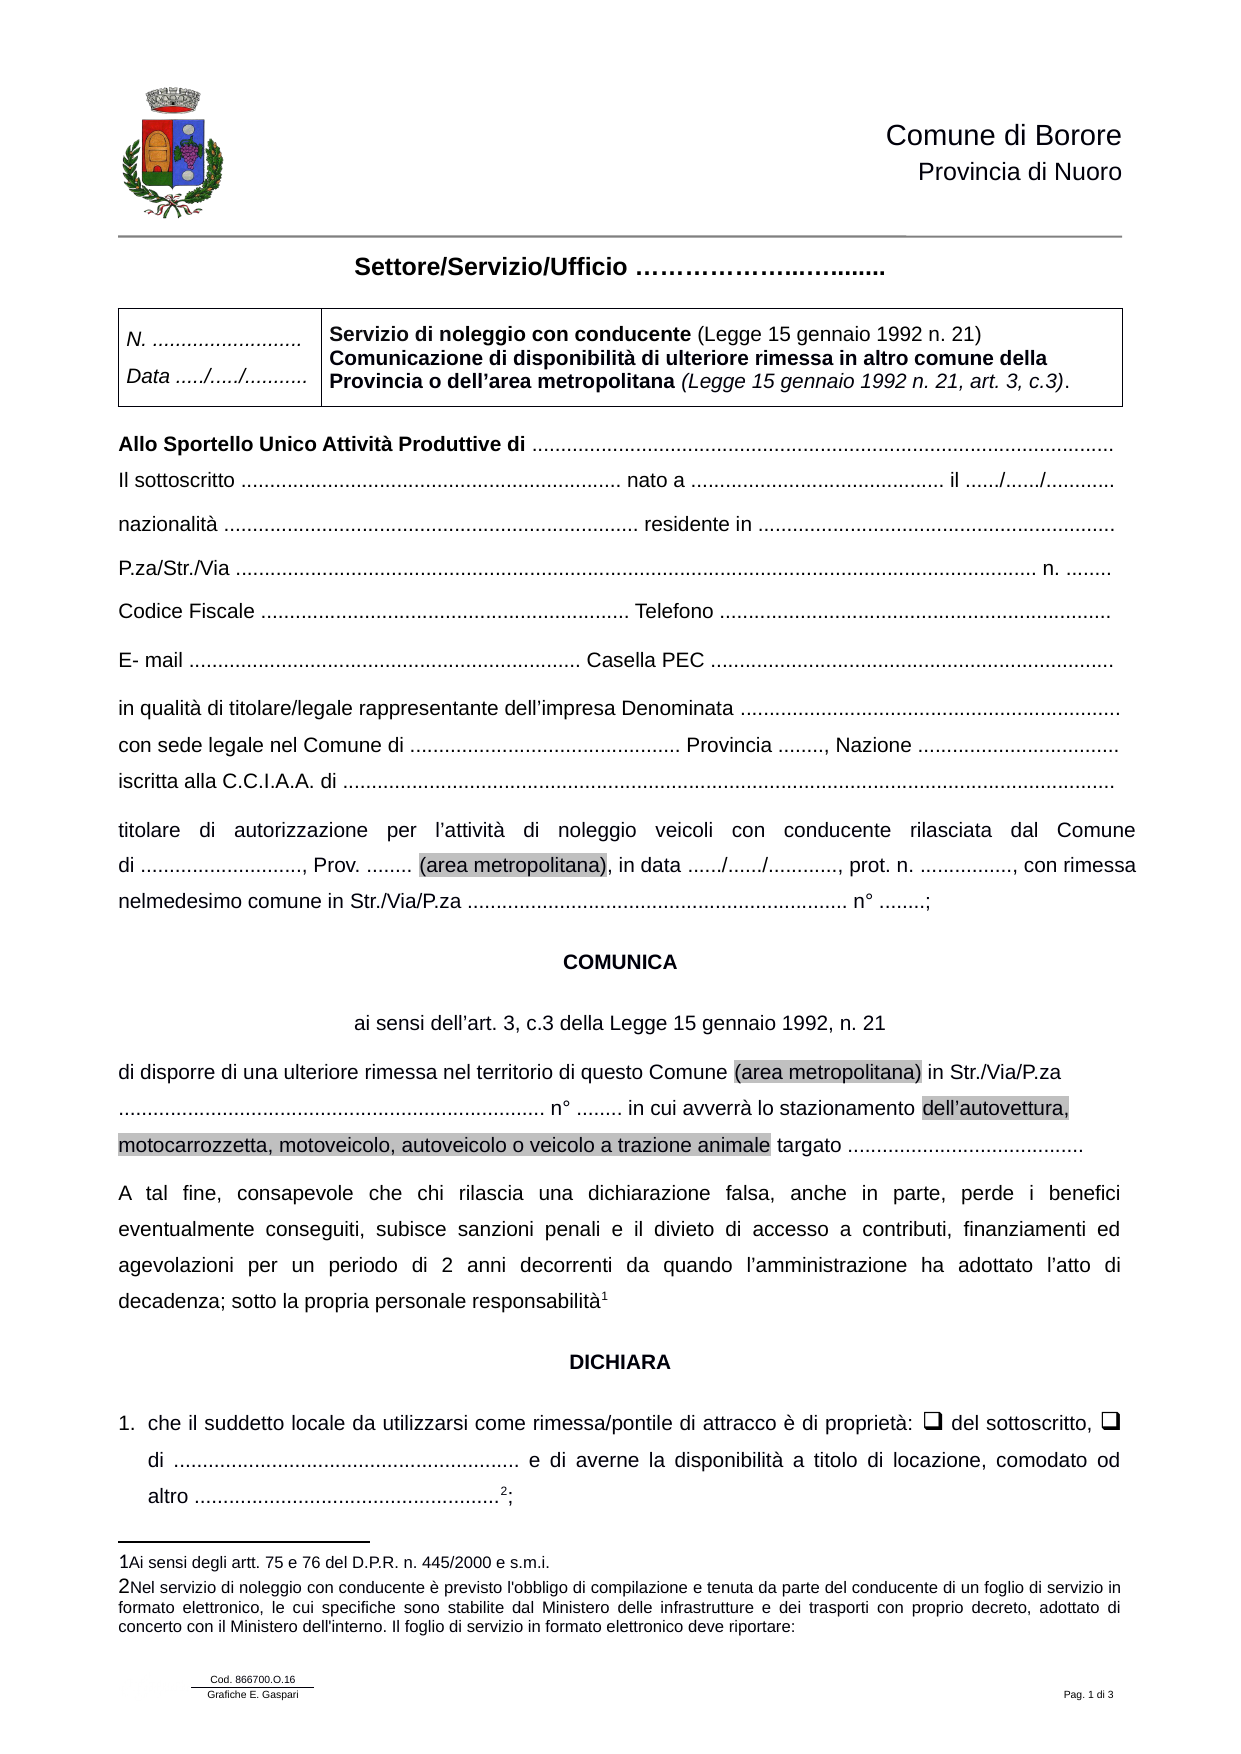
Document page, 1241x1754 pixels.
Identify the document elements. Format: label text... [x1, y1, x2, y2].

text Settore/Servizio/Ufficio ………………...…........ [118, 252, 1122, 281]
text Ai sensi degli artt. 75 e 76 del D.P.R. n. 445/2000 e s.m.i. [118, 1548, 1122, 1573]
table_header Servizio di noleggio con conducente (Legge 15 gennaio 1992 n. 21) Comunicazione di disponibilità di ulteriore rimessa in altro comune della Provincia o dell’area metropolitana (Legge 15 gennaio 1992 n. 21, art. 3, c.3). [322, 309, 1122, 406]
text nazionalità ........................................................................ residente in .............................................................. [118, 512, 1122, 536]
text A tal fine, consapevole che chi rilascia una dichiarazione falsa, anche in parte, perde i benefici eventualmente conseguiti, subisce sanzioni penali e il divieto di accesso a contributi, finanziamenti ed agevolazioni per un periodo di 2 anni decorrenti da quando l’amministrazione ha adottato l’atto di decadenza; sotto la propria personale responsabilità [118, 1181, 1122, 1313]
text con sede legale nel Comune di ............................................... Provincia ........, Nazione ................................... [118, 732, 1122, 756]
text ai sensi dell’art. 3, c.3 della Legge 15 gennaio 1992, n. 21 [118, 1011, 1122, 1035]
text di disporre di una ulteriore rimessa nel territorio di questo Comune (area metropolitana) in Str./Via/P.za [118, 1059, 1122, 1083]
text Comune di Borore [224, 118, 1122, 152]
text Allo Sportello Unico Attività Produttive di ..................................................................................................... [118, 432, 1122, 456]
text COMUNICA [118, 950, 1122, 974]
text Codice Fiscale ................................................................ Telefono .................................................................... [118, 599, 1122, 623]
list Nel servizio di noleggio con conducente è previsto l'obbligo di compilazione e tenuta da parte del conducente di un foglio di servizio in formato elettronico, le cui specifiche sono stabilite dal Ministero delle infrastrutture e dei trasporti con proprio decreto, adottato di concerto con il Ministero dell'interno. Il foglio di servizio in formato elettronico deve riportare: [118, 1573, 1122, 1636]
text P.za/Str./Via ........................................................................................................................................... n. ........ [118, 556, 1122, 579]
subtitle DICHIARA [118, 1350, 1122, 1374]
table_header N. .......................... Data ...../...../........... [119, 309, 321, 406]
text E- mail .................................................................... Casella PEC ...................................................................... [118, 648, 1122, 672]
text Il sottoscritto .................................................................. nato a ............................................ il ....../....../............ [118, 468, 1122, 492]
text .......................................................................... n° ........ in cui avverrà lo stazionamento dell’autovettura, [118, 1096, 1122, 1120]
text in qualità di titolare/legale rappresentante dell’impresa Denominata .................................................................. [118, 696, 1122, 720]
picture [122, 87, 224, 219]
text titolare di autorizzazione per l’attività di noleggio veicoli con conducente rilasciata dal Comune di ............................, Prov. ........ (area metropolitana), in data ....../....../............, prot. n. ................, con rimessa nelmedesimo comune in Str./Via/P.za .................................................................. n° ........; [118, 817, 1137, 913]
text motocarrozzetta, motoveicolo, autoveicolo o veicolo a trazione animale targato ......................................... [118, 1132, 1122, 1156]
subtitle che il suddetto locale da utilizzarsi come rimessa/pontile di attracco è di proprietà:  del sottoscritto,  di ............................................................ e di averne la disponibilità a titolo di locazione, comodato od altro .....................................................; [118, 1411, 1122, 1507]
text iscritta alla C.C.I.A.A. di ...................................................................................................................................... [118, 769, 1122, 793]
text Provincia di Nuoro [224, 157, 1122, 185]
